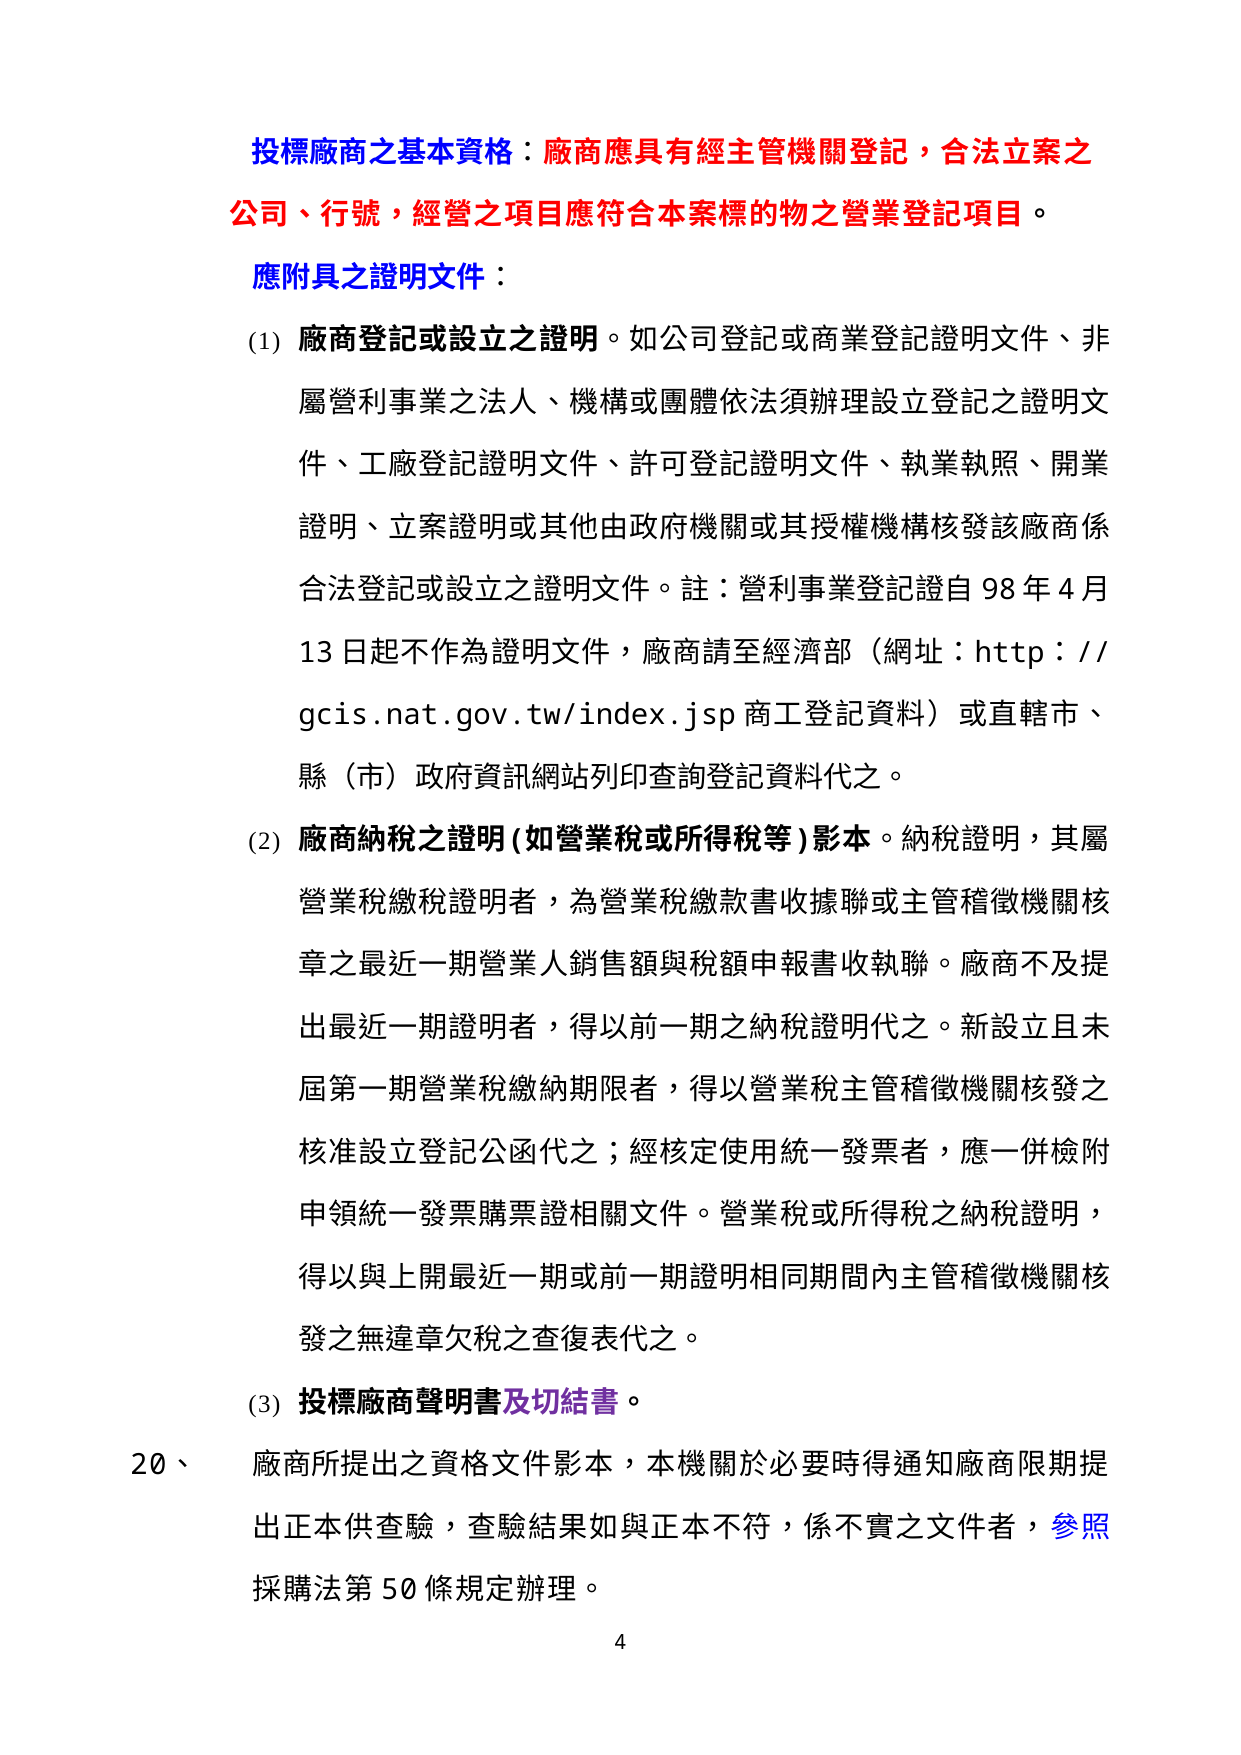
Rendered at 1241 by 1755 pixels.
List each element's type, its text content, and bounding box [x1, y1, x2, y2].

list 廠商登記或設立之證明。如公司登記或商業登記證明文件、非屬營利事業之法人、機構或團體依法須辦理設立登記之證明文件、工廠登記證明文件、許可登記證明文件、執業執照、開業證明、立案證明或其他由政府機關或其授權機構核發該廠商係合法登記或設立之證明文件。註：營利事業登記證自98年4月13日起不作為證明文件，廠商請至經濟部（網址：http：//gcis.nat.gov.tw/index.jsp商工登記資料）或直轄市、縣（市）政府資訊網站列印查詢登記資料代之。 [248, 295, 1110, 795]
text 投標廠商之基本資格：廠商應具有經主管機關登記，合法立案之公司、行號，經營之項目應符合本案標的物之營業登記項目。 [129, 108, 1110, 233]
list 投標廠商聲明書及切結書。 [248, 1358, 1110, 1420]
list 廠商納稅之證明(如營業稅或所得稅等)影本。納稅證明，其屬營業稅繳稅證明者，為營業稅繳款書收據聯或主管稽徵機關核章之最近一期營業人銷售額與稅額申報書收執聯。廠商不及提出最近一期證明者，得以前一期之納稅證明代之。新設立且未屆第一期營業稅繳納期限者，得以營業稅主管稽徵機關核發之核准設立登記公函代之；經核定使用統一發票者，應一併檢附申領統一發票購票證相關文件。營業稅或所得稅之納稅證明，得以與上開最近一期或前一期證明相同期間內主管稽徵機關核發之無違章欠稅之查復表代之。 [248, 795, 1110, 1358]
text 應附具之證明文件： [130, 233, 1110, 295]
list 廠商所提出之資格文件影本，本機關於必要時得通知廠商限期提出正本供查驗，查驗結果如與正本不符，係不實之文件者，參照採購法第50條規定辦理。 [130, 1420, 1110, 1608]
